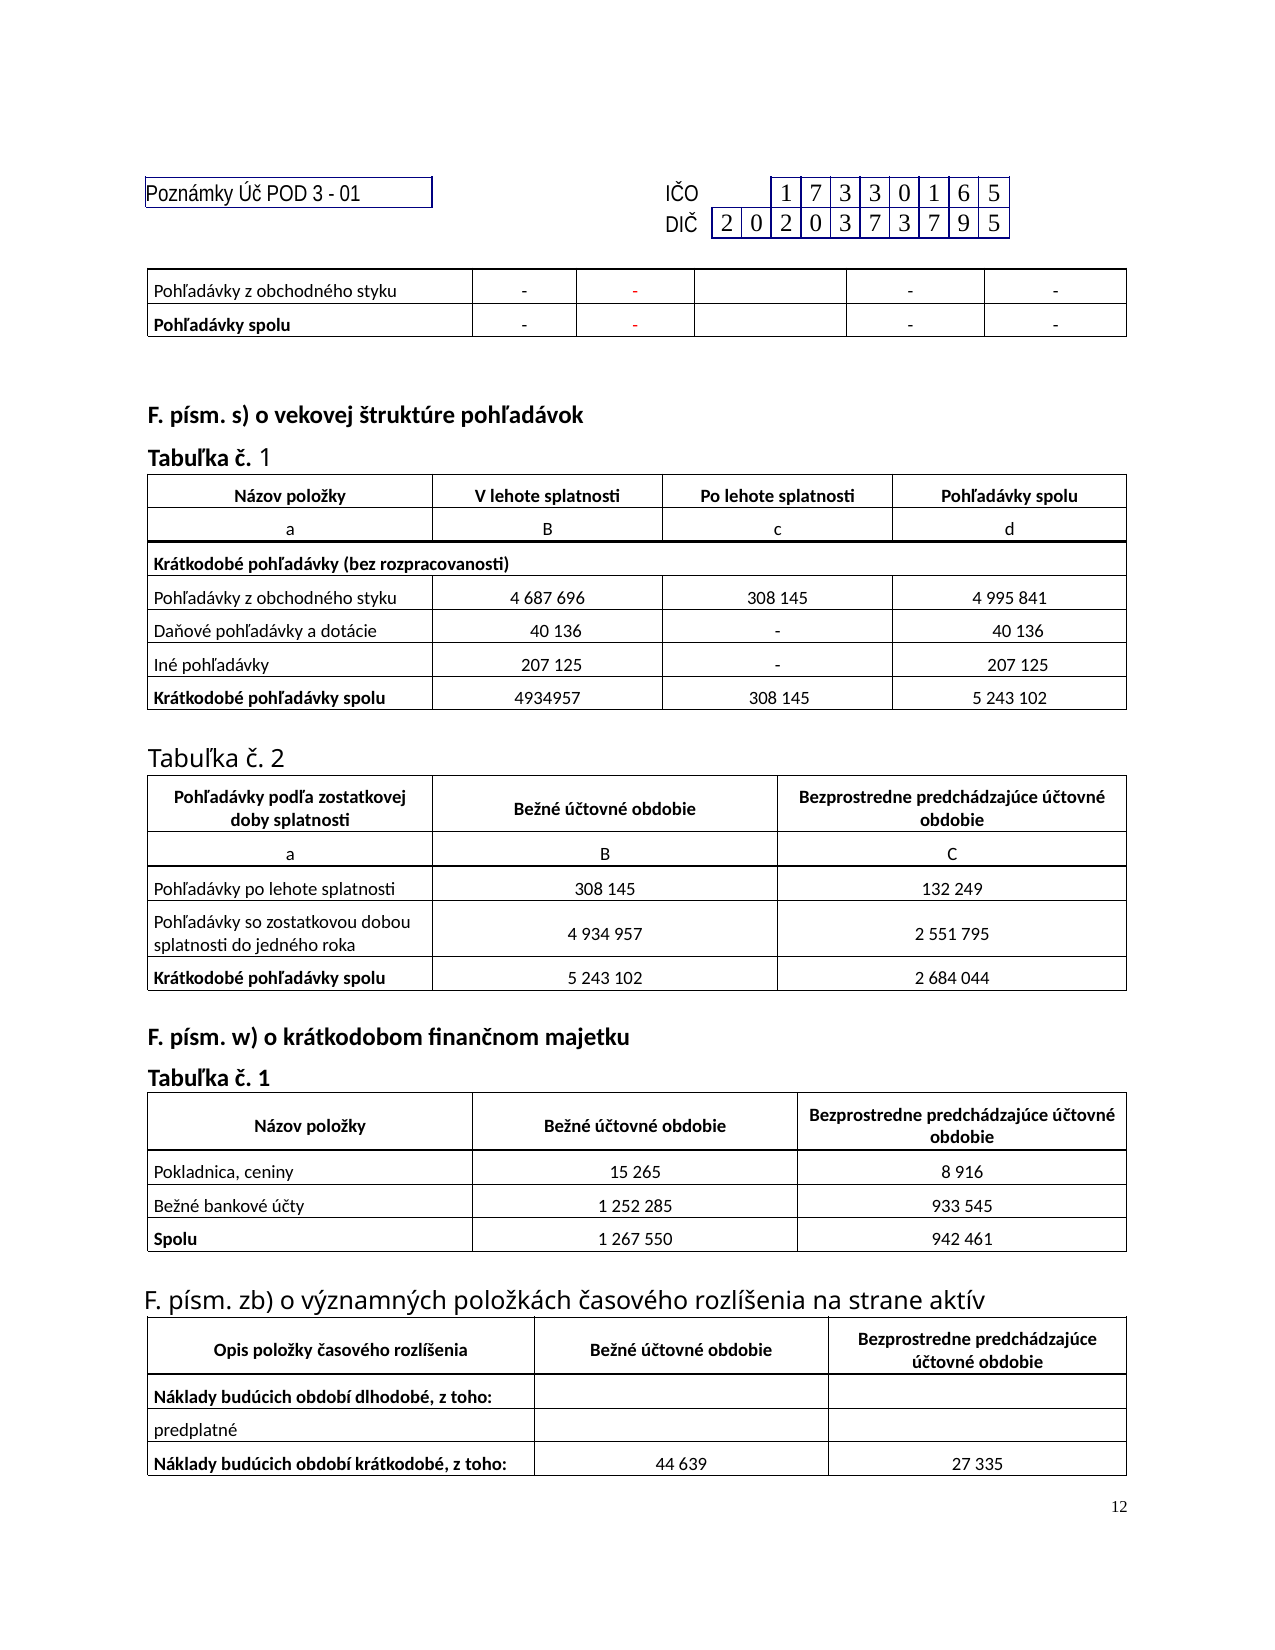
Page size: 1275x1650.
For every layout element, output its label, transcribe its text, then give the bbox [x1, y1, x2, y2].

text Tabuľka č. 1 [148, 439, 1127, 473]
table_cell 1 252 285 [473, 1185, 797, 1217]
table_cell - [577, 270, 694, 302]
table_cell - [985, 270, 1126, 302]
table_cell Pohľadávky po lehote splatnosti [148, 867, 432, 900]
table_cell - [473, 270, 576, 302]
table_cell Krátkodobé pohľadávky spolu [148, 957, 432, 989]
table_cell 308 145 [663, 677, 892, 709]
text Tabuľka č. 2 [148, 741, 1127, 775]
table_cell [829, 1409, 1126, 1441]
table_cell Bežné bankové účty [148, 1185, 472, 1217]
table_header Bežné účtovné obdobie [473, 1093, 797, 1149]
table_cell 4934957 [433, 677, 662, 709]
table_cell - [847, 304, 984, 336]
table_cell Pohľadávky z obchodného styku [148, 270, 472, 302]
table_cell 308 145 [663, 576, 892, 609]
table_cell B [433, 508, 662, 540]
table_cell c [663, 508, 892, 540]
text F. písm. s) o vekovej štruktúre pohľadávok [148, 399, 1127, 429]
table_cell 5 243 102 [433, 957, 777, 989]
table_cell 15 265 [473, 1151, 797, 1184]
table_header Bezprostredne predchádzajúce účtovné obdobie [798, 1093, 1126, 1149]
table_cell 44 639 [535, 1442, 828, 1474]
table_cell - [663, 643, 892, 676]
table_cell Pohľadávky spolu [148, 304, 472, 336]
table_header Pohľadávky podľa zostatkovej doby splatnosti [148, 776, 432, 831]
table_cell 8 916 [798, 1151, 1126, 1184]
table_cell Daňové pohľadávky a dotácie [148, 610, 432, 642]
table_cell 2 684 044 [778, 957, 1126, 989]
table_cell 942 461 [798, 1218, 1126, 1251]
table_cell Náklady budúcich období krátkodobé, z toho: [148, 1442, 534, 1474]
table_cell Spolu [148, 1218, 472, 1251]
table_header Bežné účtovné obdobie [433, 776, 777, 831]
table_header Opis položky časového rozlíšenia [148, 1318, 534, 1373]
table_cell Krátkodobé pohľadávky spolu [148, 677, 432, 709]
table_cell 132 249 [778, 867, 1126, 900]
text F. písm. zb) o významných položkách časového rozlíšenia na strane aktív [143, 1282, 1127, 1316]
table_cell predplatné [148, 1409, 534, 1441]
table_header Bezprostredne predchádzajúce účtovné obdobie [778, 776, 1126, 831]
table_header Pohľadávky spolu [893, 475, 1126, 507]
table_header Po lehote splatnosti [663, 475, 892, 507]
table_cell 27 335 [829, 1442, 1126, 1474]
table_cell [695, 304, 846, 336]
table_header Bežné účtovné obdobie [535, 1318, 828, 1373]
table_cell 933 545 [798, 1185, 1126, 1217]
table_cell 4 934 957 [433, 901, 777, 956]
table_cell Iné pohľadávky [148, 643, 432, 676]
table_cell Krátkodobé pohľadávky (bez rozpracovanosti) [148, 543, 1126, 575]
table_cell 4 687 696 [433, 576, 662, 609]
table_header V lehote splatnosti [433, 475, 662, 507]
table_cell 207 125 [433, 643, 662, 676]
table_header Názov položky [148, 475, 432, 507]
table_cell Pohľadávky so zostatkovou dobou splatnosti do jedného roka [148, 901, 432, 956]
table_cell a [148, 832, 432, 865]
table_cell - [473, 304, 576, 336]
table_header Bezprostredne predchádzajúce účtovné obdobie [829, 1318, 1126, 1373]
table_cell 4 995 841 [893, 576, 1126, 609]
table_cell - [985, 304, 1126, 336]
text F. písm. w) o krátkodobom finančnom majetku [148, 1021, 1127, 1052]
table_cell - [663, 610, 892, 642]
table_cell Pokladnica, ceniny [148, 1151, 472, 1184]
table_cell [829, 1375, 1126, 1408]
table_cell C [778, 832, 1126, 865]
table_cell 2 551 795 [778, 901, 1126, 956]
table_cell 40 136 [893, 610, 1126, 642]
table_cell 40 136 [433, 610, 662, 642]
table_cell 207 125 [893, 643, 1126, 676]
table_cell 5 243 102 [893, 677, 1126, 709]
table_cell B [433, 832, 777, 865]
table_cell [535, 1409, 828, 1441]
table_cell d [893, 508, 1126, 540]
table_cell - [577, 304, 694, 336]
table_cell [535, 1375, 828, 1408]
text Tabuľka č. 1 [148, 1062, 1127, 1092]
table_header Názov položky [148, 1093, 472, 1149]
table_cell Náklady budúcich období dlhodobé, z toho: [148, 1375, 534, 1408]
table_cell - [847, 270, 984, 302]
table_cell 308 145 [433, 867, 777, 900]
table_cell a [148, 508, 432, 540]
table_cell Pohľadávky z obchodného styku [148, 576, 432, 609]
table_cell 1 267 550 [473, 1218, 797, 1251]
table_cell [695, 270, 846, 302]
